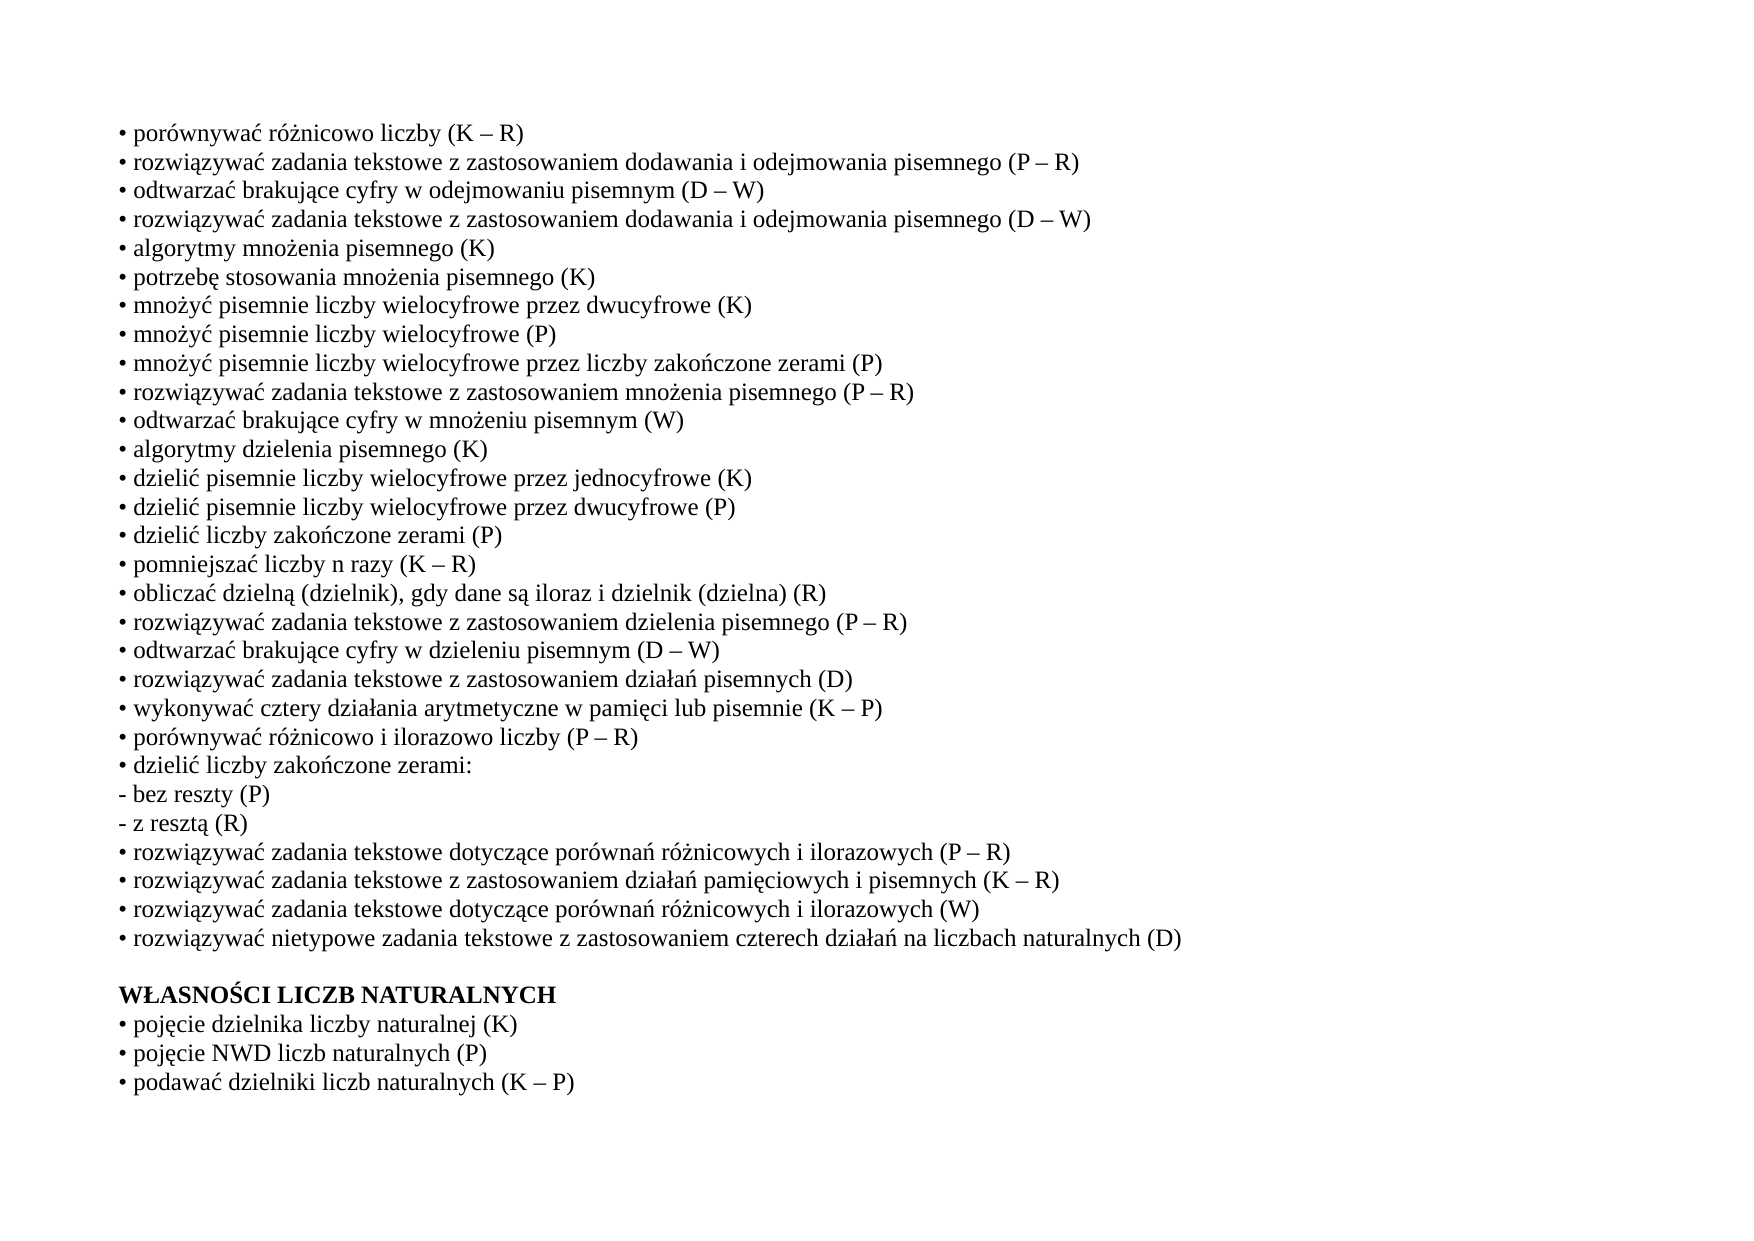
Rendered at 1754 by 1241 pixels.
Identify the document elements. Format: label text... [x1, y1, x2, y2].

text • porównywać różnicowo liczby (K – R) • rozwiązywać zadania tekstowe z zastosowaniem dodawania i odejmowania pisemnego (P – R) • odtwarzać brakujące cyfry w odejmowaniu pisemnym (D – W) • rozwiązywać zadania tekstowe z zastosowaniem dodawania i odejmowania pisemnego (D – W) • algorytmy mnożenia pisemnego (K) • potrzebę stosowania mnożenia pisemnego (K) • mnożyć pisemnie liczby wielocyfrowe przez dwucyfrowe (K) • mnożyć pisemnie liczby wielocyfrowe (P) • mnożyć pisemnie liczby wielocyfrowe przez liczby zakończone zerami (P) • rozwiązywać zadania tekstowe z zastosowaniem mnożenia pisemnego (P – R) • odtwarzać brakujące cyfry w mnożeniu pisemnym (W) • algorytmy dzielenia pisemnego (K) • dzielić pisemnie liczby wielocyfrowe przez jednocyfrowe (K) • dzielić pisemnie liczby wielocyfrowe przez dwucyfrowe (P) • dzielić liczby zakończone zerami (P) • pomniejszać liczby n razy (K – R) • obliczać dzielną (dzielnik), gdy dane są iloraz i dzielnik (dzielna) (R) • rozwiązywać zadania tekstowe z zastosowaniem dzielenia pisemnego (P – R) • odtwarzać brakujące cyfry w dzieleniu pisemnym (D – W) • rozwiązywać zadania tekstowe z zastosowaniem działań pisemnych (D) • wykonywać cztery działania arytmetyczne w pamięci lub pisemnie (K – P) • porównywać różnicowo i ilorazowo liczby (P – R) • dzielić liczby zakończone zerami: - bez reszty (P) - z resztą (R) • rozwiązywać zadania tekstowe dotyczące porównań różnicowych i ilorazowych (P – R) • rozwiązywać zadania tekstowe z zastosowaniem działań pamięciowych i pisemnych (K – R) • rozwiązywać zadania tekstowe dotyczące porównań różnicowych i ilorazowych (W) • rozwiązywać nietypowe zadania tekstowe z zastosowaniem czterech działań na liczbach naturalnych (D) WŁASNOŚCI LICZB NATURALNYCH • pojęcie dzielnika liczby naturalnej (K) • pojęcie NWD liczb naturalnych (P) • podawać dzielniki liczb naturalnych (K – P) [118, 118, 1636, 1096]
